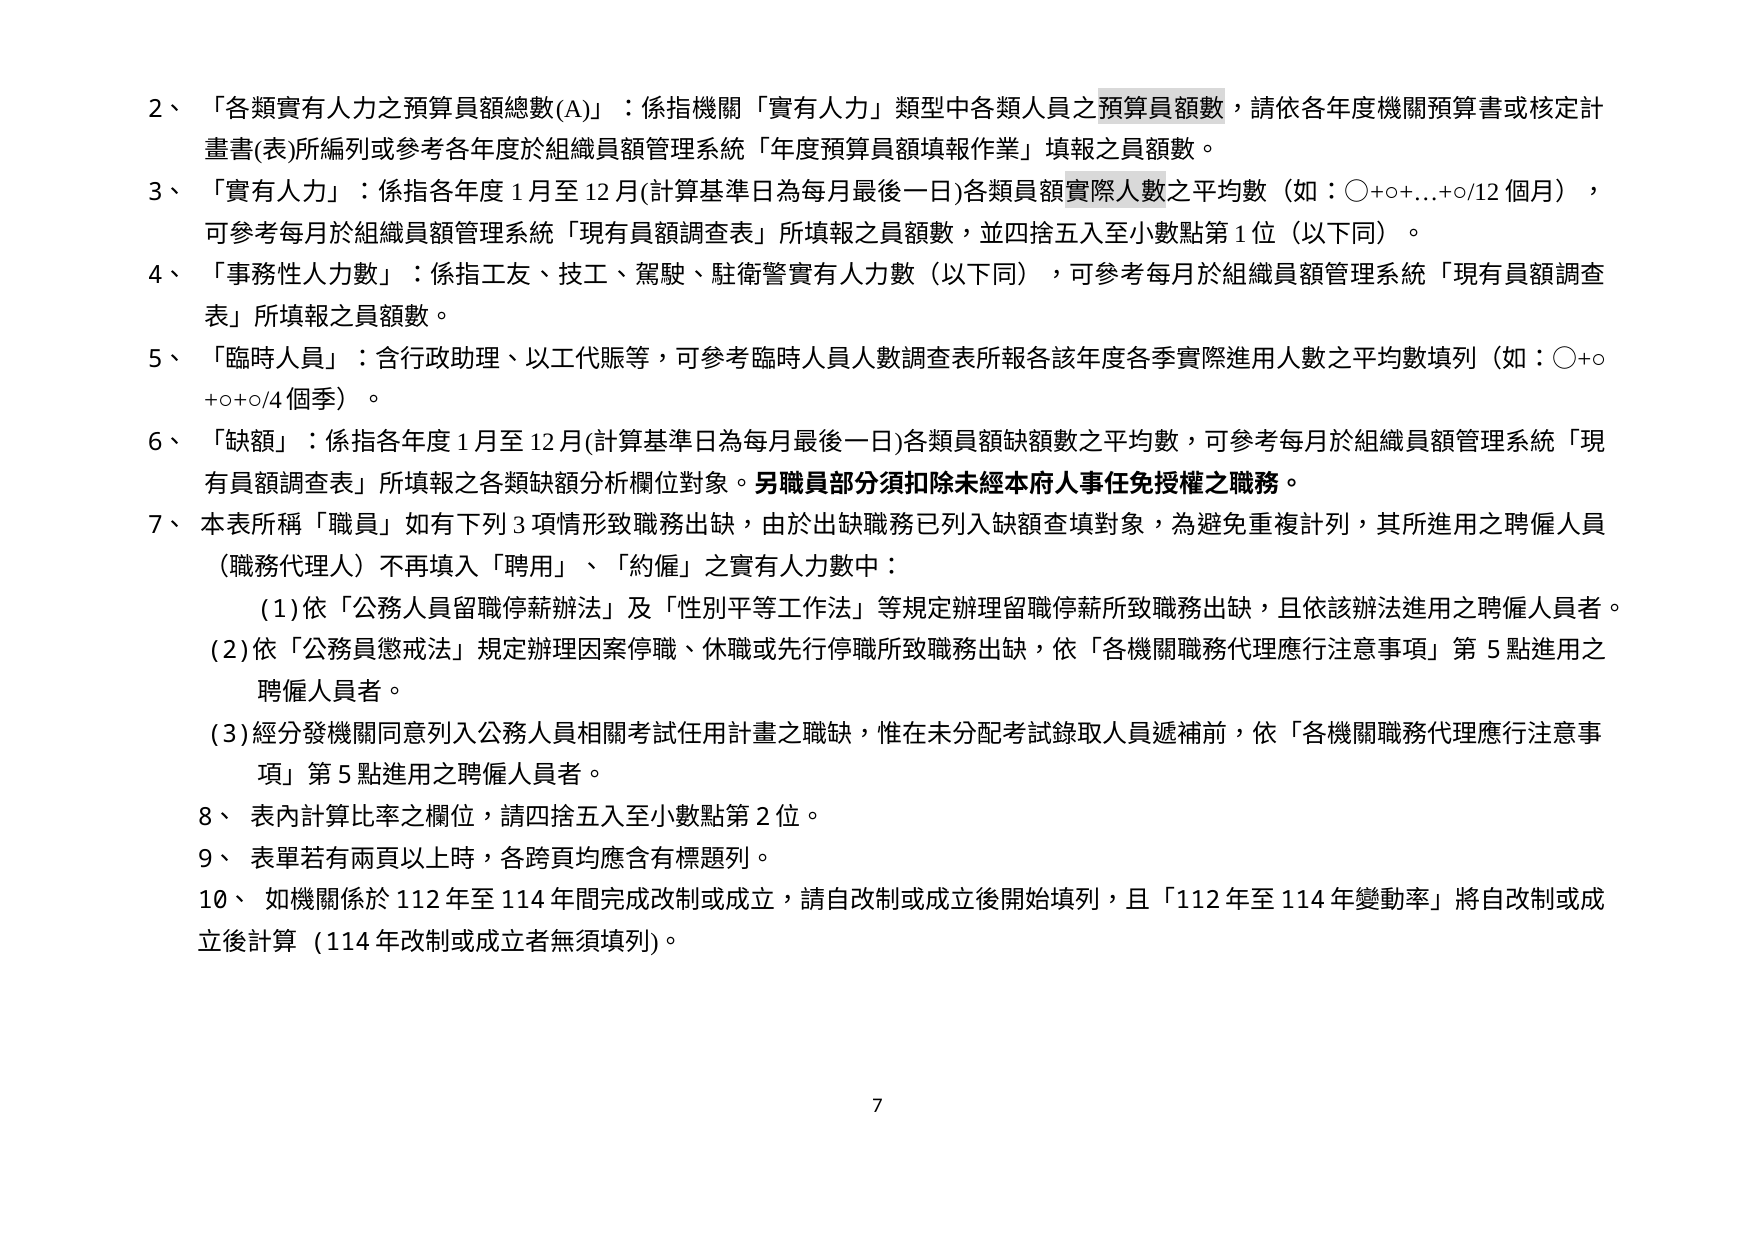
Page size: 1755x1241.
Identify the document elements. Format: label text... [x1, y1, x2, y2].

list 經分發機關同意列入公務人員相關考試任用計畫之職缺，惟在未分配考試錄取人員遞補前，依「各機關職務代理應行注意事項」第5點進用之聘僱人員者。 [207, 709, 1606, 792]
list 「事務性人力數」：係指工友、技工、駕駛、駐衛警實有人力數（以下同），可參考每月於組織員額管理系統「現有員額調查表」所填報之員額數。 [148, 250, 1606, 334]
list 「實有人力」：係指各年度1月至12月(計算基準日為每月最後一日)各類員額實際人數之平均數（如：○+○+…+○/12個月），可參考每月於組織員額管理系統「現有員額調查表」所填報之員額數，並四捨五入至小數點第1位（以下同）。 [148, 167, 1606, 250]
list 依「公務人員留職停薪辦法」及「性別平等工作法」等規定辦理留職停薪所致職務出缺，且依該辦法進用之聘僱人員者。 [257, 584, 1606, 625]
list 「各類實有人力之預算員額總數(A)」：係指機關「實有人力」類型中各類人員之預算員額數，請依各年度機關預算書或核定計畫書(表)所編列或參考各年度於組織員額管理系統「年度預算員額填報作業」填報之員額數。 [148, 84, 1606, 167]
list 「臨時人員」：含行政助理、以工代賑等，可參考臨時人員人數調查表所報各該年度各季實際進用人數之平均數填列（如：○+○+○+○/4個季）。 [148, 334, 1606, 417]
list 本表所稱「職員」如有下列3項情形致職務出缺，由於出缺職務已列入缺額查填對象，為避免重複計列，其所進用之聘僱人員（職務代理人）不再填入「聘用」、「約僱」之實有人力數中： [148, 500, 1606, 584]
list 如機關係於112年至114年間完成改制或成立，請自改制或成立後開始填列，且「112年至114年變動率」將自改制或成立後計算 (114年改制或成立者無須填列)。 [198, 875, 1606, 959]
list 表單若有兩頁以上時，各跨頁均應含有標題列。 [198, 834, 1606, 875]
list 表內計算比率之欄位，請四捨五入至小數點第2位。 [198, 792, 1606, 834]
list 「缺額」：係指各年度1月至12月(計算基準日為每月最後一日)各類員額缺額數之平均數，可參考每月於組織員額管理系統「現有員額調查表」所填報之各類缺額分析欄位對象。另職員部分須扣除未經本府人事任免授權之職務。 [148, 417, 1606, 500]
list 依「公務員懲戒法」規定辦理因案停職、休職或先行停職所致職務出缺，依「各機關職務代理應行注意事項」第5點進用之聘僱人員者。 [207, 625, 1606, 709]
